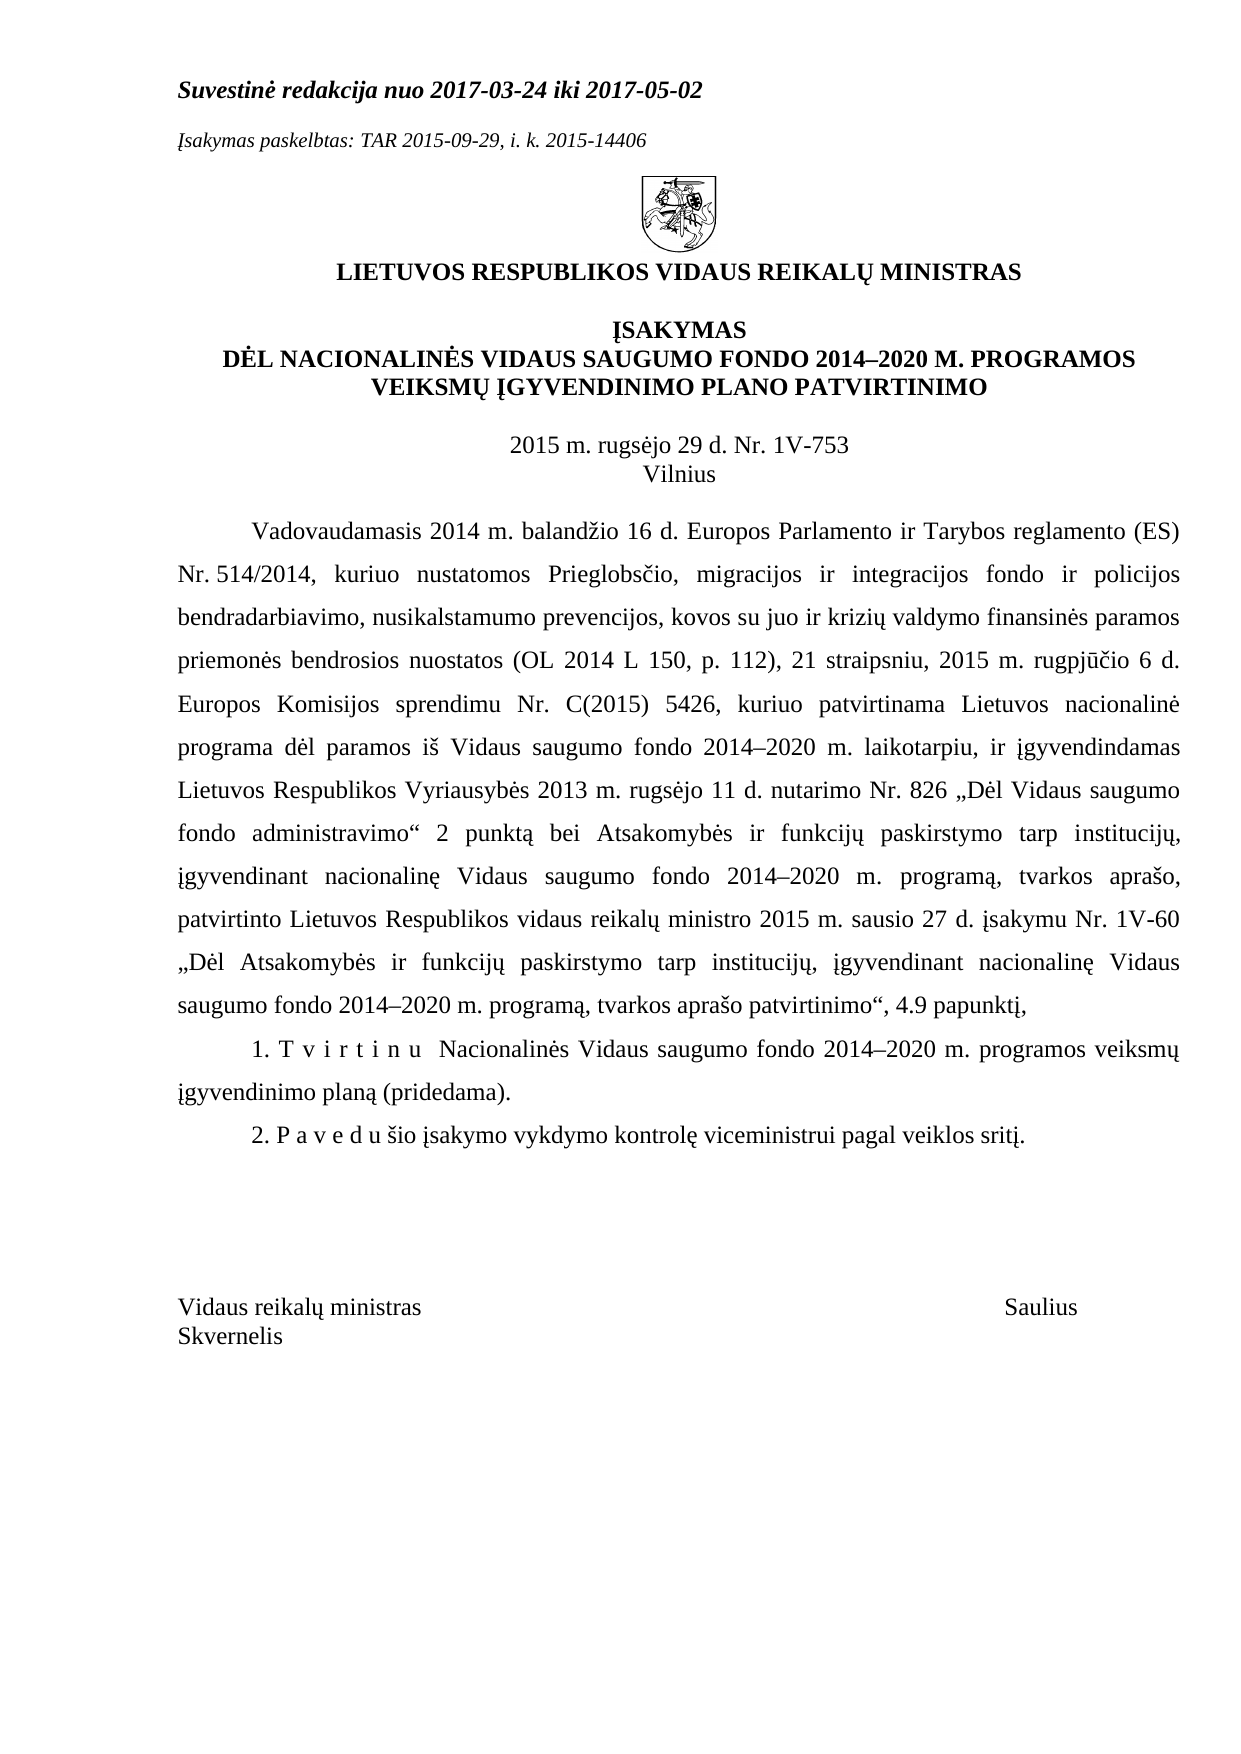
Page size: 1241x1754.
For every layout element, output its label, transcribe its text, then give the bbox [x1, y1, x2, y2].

text Suvestinė redakcija nuo 2017-03-24 iki 2017-05-02 [177, 75, 1181, 104]
text 1. T v i r t i n u Nacionalinės Vidaus saugumo fondo 2014–2020 m. programos veiksmų įgyvendinimo planą (pridedama). [177, 1034, 1181, 1106]
text 2. P a v e d u šio įsakymo vykdymo kontrolę viceministrui pagal veiklos sritį. [177, 1120, 1181, 1149]
text DĖL NACIONALINĖS VIDAUS SAUGUMO FONDO 2014–2020 M. PROGRAMOS VEIKSMŲ ĮGYVENDINIMO PLANO PATVIRTINIMO [177, 344, 1181, 401]
text ĮSAKYMAS [177, 315, 1181, 344]
text Vadovaudamasis 2014 m. balandžio 16 d. Europos Parlamento ir Tarybos reglamento (ES) Nr. 514/2014, kuriuo nustatomos Prieglobsčio, migracijos ir integracijos fondo ir policijos bendradarbiavimo, nusikalstamumo prevencijos, kovos su juo ir krizių valdymo finansinės paramos priemonės bendrosios nuostatos (OL 2014 L 150, p. 112), 21 straipsniu, 2015 m. rugpjūčio 6 d. Europos Komisijos sprendimu Nr. C(2015) 5426, kuriuo patvirtinama Lietuvos nacionalinė programa dėl paramos iš Vidaus saugumo fondo 2014–2020 m. laikotarpiu, ir įgyvendindamas Lietuvos Respublikos Vyriausybės 2013 m. rugsėjo 11 d. nutarimo Nr. 826 „Dėl Vidaus saugumo fondo administravimo“ 2 punktą bei Atsakomybės ir funkcijų paskirstymo tarp institucijų, įgyvendinant nacionalinę Vidaus saugumo fondo 2014–2020 m. programą, tvarkos aprašo, patvirtinto Lietuvos Respublikos vidaus reikalų ministro 2015 m. sausio 27 d. įsakymu Nr. 1V-60 „Dėl Atsakomybės ir funkcijų paskirstymo tarp institucijų, įgyvendinant nacionalinę Vidaus saugumo fondo 2014–2020 m. programą, tvarkos aprašo patvirtinimo“, 4.9 papunktį, [177, 516, 1181, 1019]
text Įsakymas paskelbtas: TAR 2015-09-29, i. k. 2015-14406 [177, 128, 1181, 152]
text LIETUVOS RESPUBLIKOS VIDAUS REIKALŲ MINISTRAS [177, 257, 1181, 286]
text 2015 m. rugsėjo 29 d. Nr. 1V-753 [177, 430, 1181, 459]
text Vilnius [177, 459, 1181, 487]
text Vidaus reikalų ministras Saulius Skvernelis [177, 1292, 1181, 1350]
